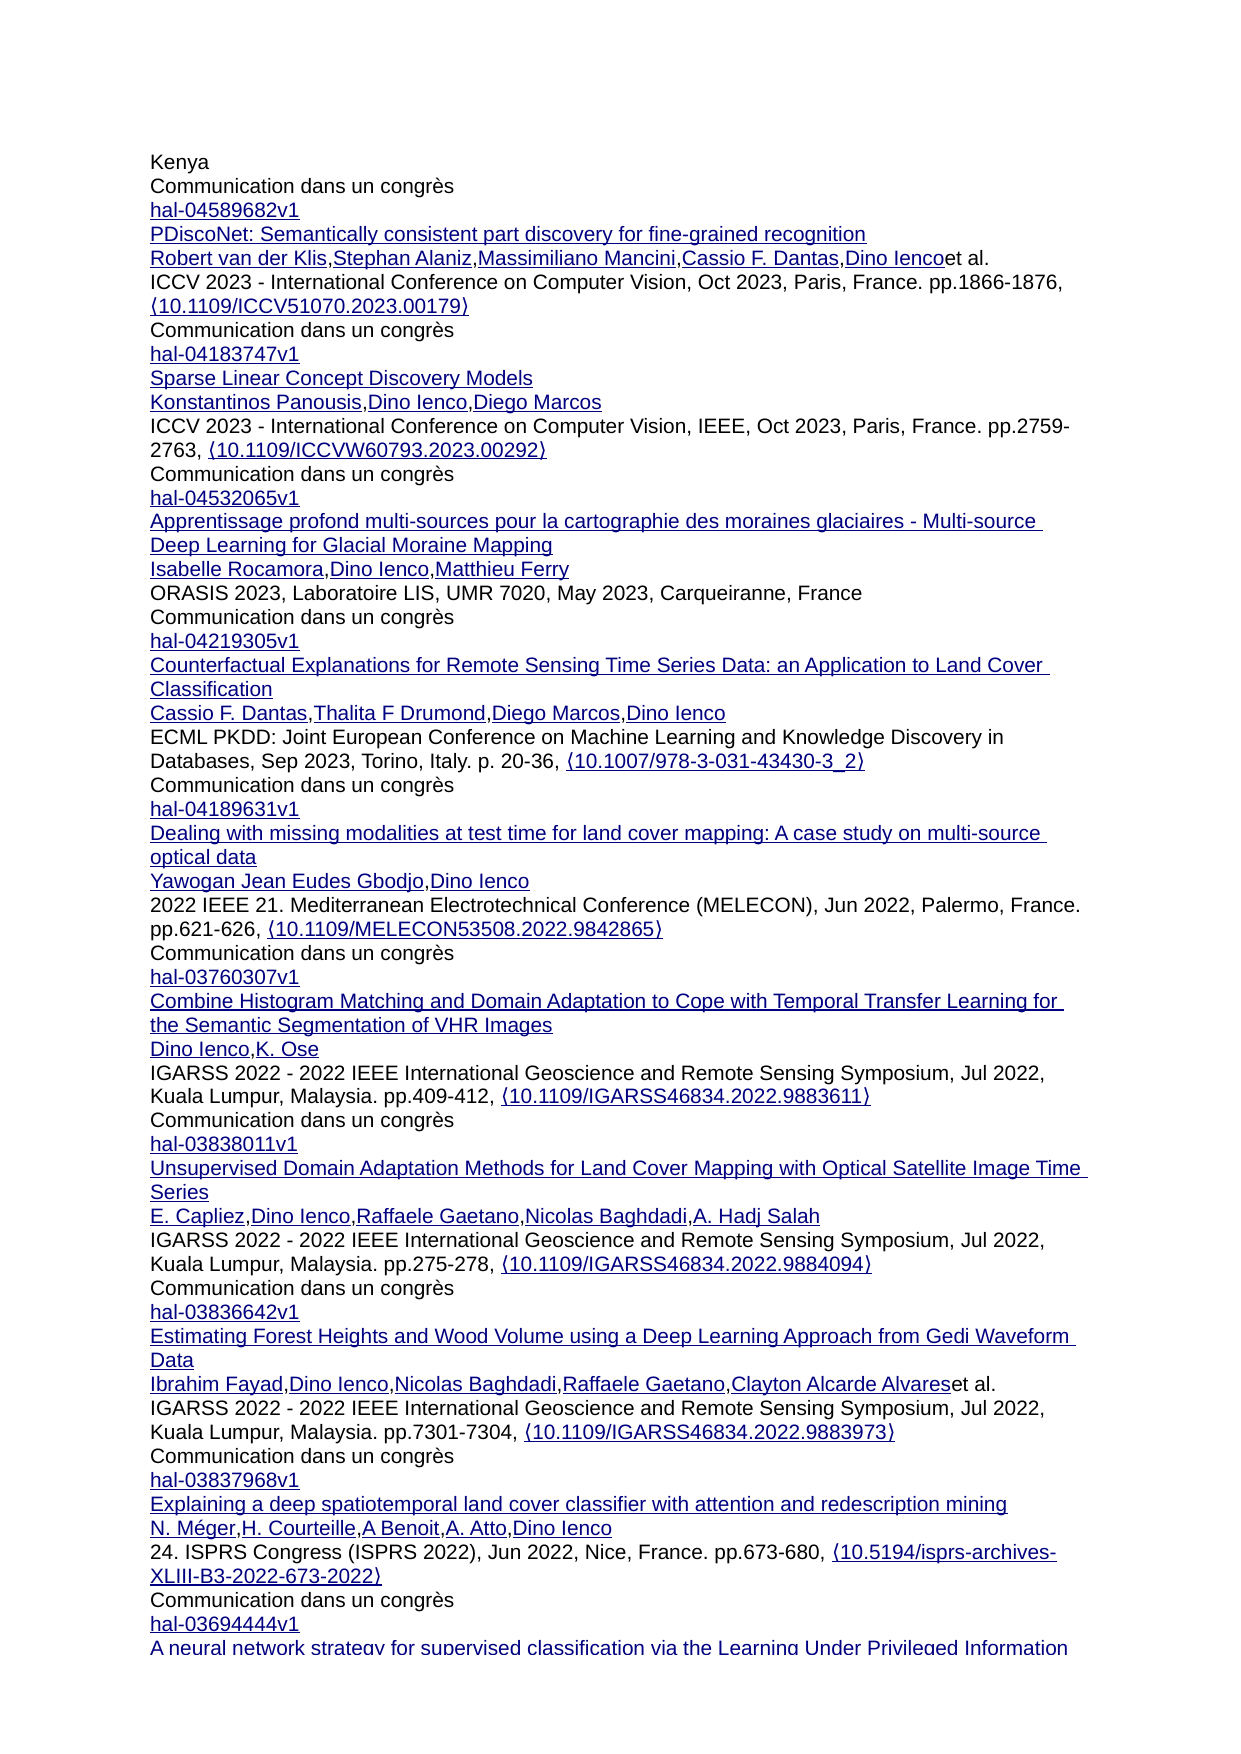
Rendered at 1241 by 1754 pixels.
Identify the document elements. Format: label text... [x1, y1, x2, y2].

table_cell A neural network strategy for supervised classification via the Learning Under Privileged Information [150, 1635, 1090, 1655]
table_cell Counterfactual Explanations for Remote Sensing Time Series Data: an Application to Land Cover Classification Cassio F. Dantas,Thalita F Drumond,Diego Marcos,Dino Ienco ECML PKDD: Joint European Conference on Machine Learning and Knowledge Discovery in Databases, Sep 2023, Torino, Italy. p. 20-36, ⟨10.1007/978-3-031-43430-3_2⟩ Communication dans un congrès hal-04189631v1 [150, 653, 1090, 821]
table_cell PDiscoNet: Semantically consistent part discovery for fine-grained recognition Robert van der Klis,Stephan Alaniz,Massimiliano Mancini,Cassio F. Dantas,Dino Iencoet al. ICCV 2023 - International Conference on Computer Vision, Oct 2023, Paris, France. pp.1866-1876, ⟨10.1109/ICCV51070.2023.00179⟩ Communication dans un congrès hal-04183747v1 [150, 222, 1090, 366]
table_cell Apprentissage profond multi-sources pour la cartographie des moraines glaciaires - Multi-source Deep Learning for Glacial Moraine Mapping Isabelle Rocamora,Dino Ienco,Matthieu Ferry ORASIS 2023, Laboratoire LIS, UMR 7020, May 2023, Carqueiranne, France Communication dans un congrès hal-04219305v1 [150, 509, 1090, 653]
table_cell Combine Histogram Matching and Domain Adaptation to Cope with Temporal Transfer Learning for the Semantic Segmentation of VHR Images Dino Ienco,K. Ose IGARSS 2022 - 2022 IEEE International Geoscience and Remote Sensing Symposium, Jul 2022, Kuala Lumpur, Malaysia. pp.409-412, ⟨10.1109/IGARSS46834.2022.9883611⟩ Communication dans un congrès hal-03838011v1 [150, 989, 1090, 1156]
table_cell Kenya Communication dans un congrès hal-04589682v1 [150, 150, 1090, 222]
table_cell Estimating Forest Heights and Wood Volume using a Deep Learning Approach from Gedi Waveform Data Ibrahim Fayad,Dino Ienco,Nicolas Baghdadi,Raffaele Gaetano,Clayton Alcarde Alvareset al. IGARSS 2022 - 2022 IEEE International Geoscience and Remote Sensing Symposium, Jul 2022, Kuala Lumpur, Malaysia. pp.7301-7304, ⟨10.1109/IGARSS46834.2022.9883973⟩ Communication dans un congrès hal-03837968v1 [150, 1324, 1090, 1492]
table_cell Dealing with missing modalities at test time for land cover mapping: A case study on multi-source optical data Yawogan Jean Eudes Gbodjo,Dino Ienco 2022 IEEE 21. Mediterranean Electrotechnical Conference (MELECON), Jun 2022, Palermo, France. pp.621-626, ⟨10.1109/MELECON53508.2022.9842865⟩ Communication dans un congrès hal-03760307v1 [150, 821, 1090, 988]
table_cell Unsupervised Domain Adaptation Methods for Land Cover Mapping with Optical Satellite Image Time Series E. Capliez,Dino Ienco,Raffaele Gaetano,Nicolas Baghdadi,A. Hadj Salah IGARSS 2022 - 2022 IEEE International Geoscience and Remote Sensing Symposium, Jul 2022, Kuala Lumpur, Malaysia. pp.275-278, ⟨10.1109/IGARSS46834.2022.9884094⟩ Communication dans un congrès hal-03836642v1 [150, 1156, 1090, 1324]
table_cell Sparse Linear Concept Discovery Models Konstantinos Panousis,Dino Ienco,Diego Marcos ICCV 2023 - International Conference on Computer Vision, IEEE, Oct 2023, Paris, France. pp.2759-2763, ⟨10.1109/ICCVW60793.2023.00292⟩ Communication dans un congrès hal-04532065v1 [150, 366, 1090, 509]
table_cell Explaining a deep spatiotemporal land cover classifier with attention and redescription mining N. Méger,H. Courteille,A Benoit,A. Atto,Dino Ienco 24. ISPRS Congress (ISPRS 2022), Jun 2022, Nice, France. pp.673-680, ⟨10.5194/isprs-archives-XLIII-B3-2022-673-2022⟩ Communication dans un congrès hal-03694444v1 [150, 1492, 1090, 1635]
